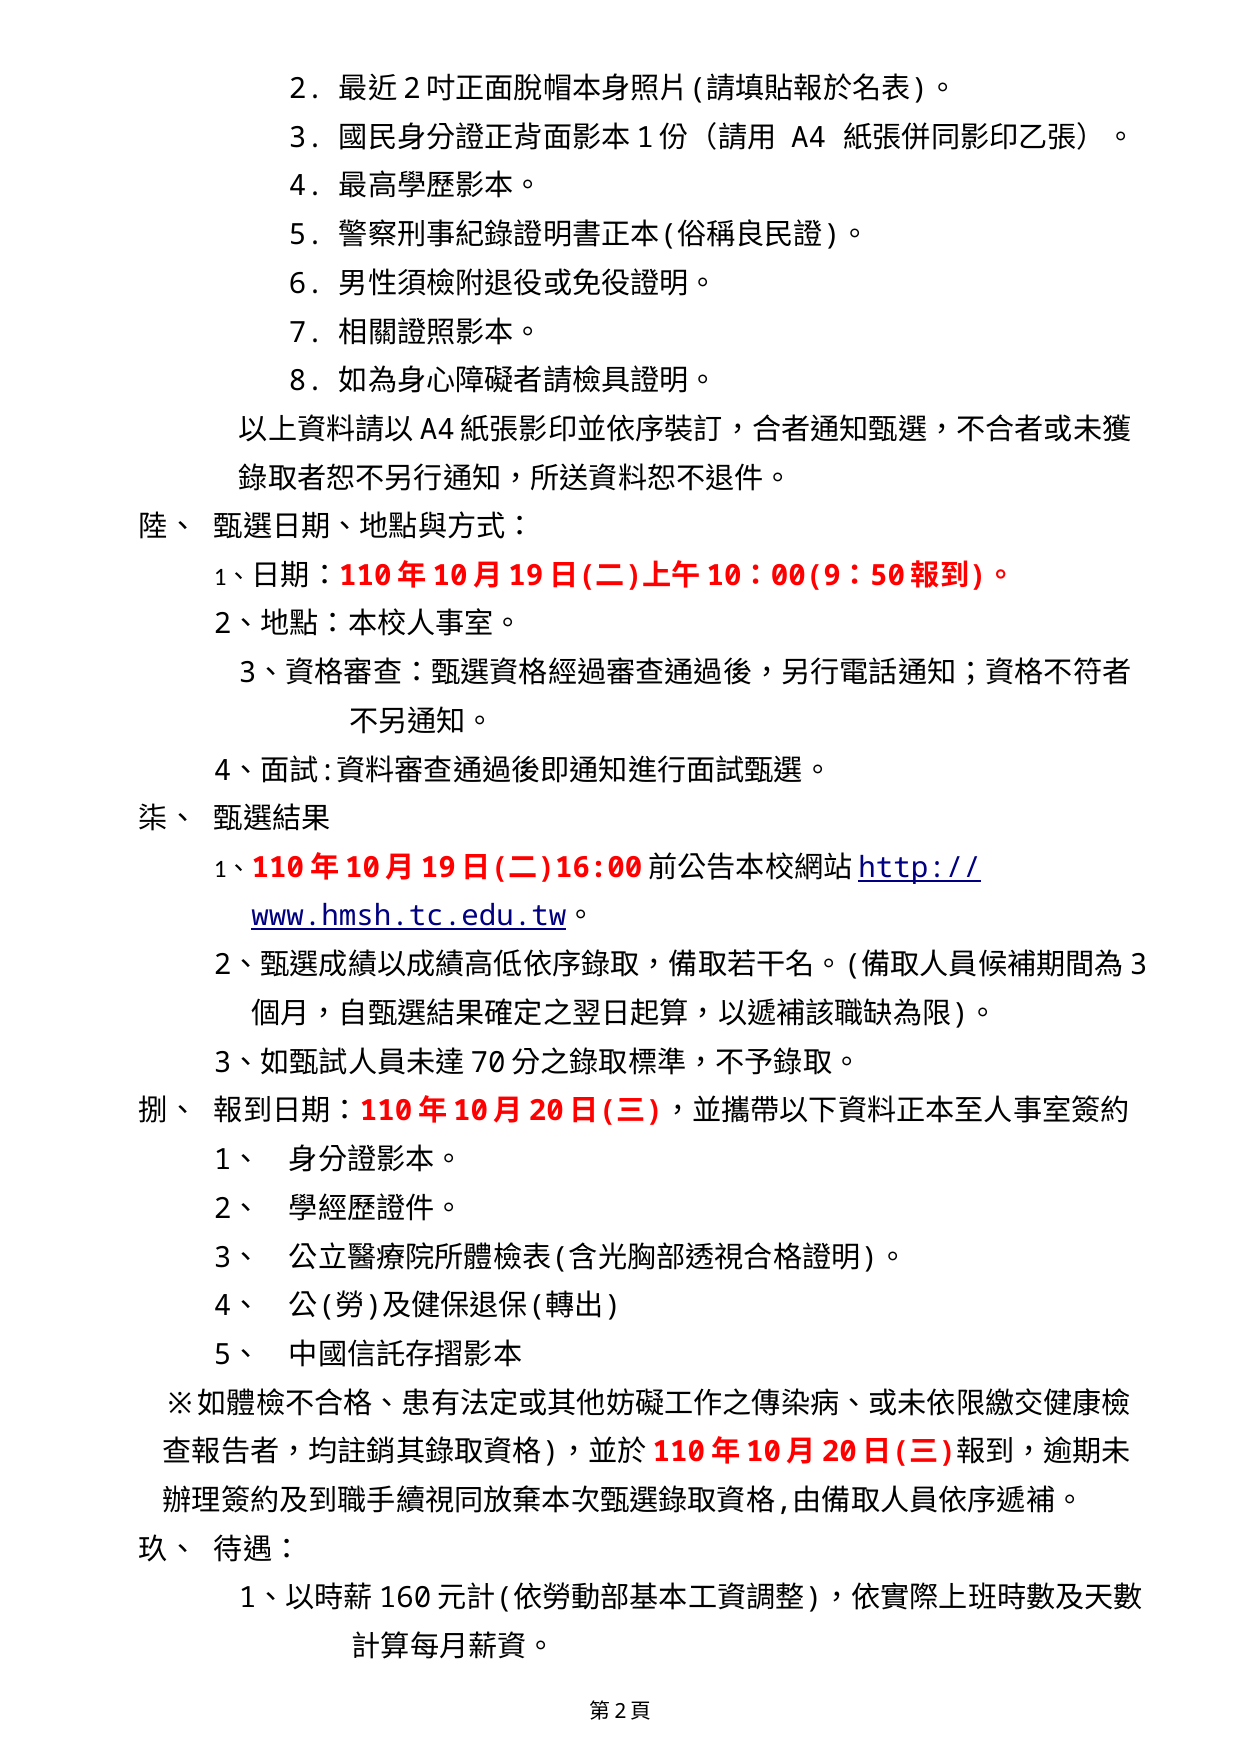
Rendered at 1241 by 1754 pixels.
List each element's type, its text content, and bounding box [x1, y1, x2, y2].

list 國民身分證正背面影本1份（請用 A4 紙張併同影印乙張）。 [289, 113, 1152, 156]
list 相關證照影本。 [289, 308, 1152, 351]
text 以上資料請以A4紙張影印並依序裝訂，合者通知甄選，不合者或未獲錄取者恕不另行通知，所送資料恕不退件。 [239, 406, 1152, 497]
list 警察刑事紀錄證明書正本(俗稱良民證)。 [289, 211, 1152, 253]
list 如為身心障礙者請檢具證明。 [289, 357, 1152, 399]
list 最高學歷影本。 [289, 162, 1152, 204]
list 公(勞)及健保退保(轉出) [214, 1282, 1152, 1324]
list 日期：110年10月19日(二)上午10：00(9：50報到)。 [214, 551, 1152, 594]
list 以時薪160元計(依勞動部基本工資調整)，依實際上班時數及天數計算每月薪資。 [239, 1574, 1152, 1665]
text ※如體檢不合格、患有法定或其他妨礙工作之傳染病、或未依限繳交健康檢查報告者，均註銷其錄取資格)，並於110年10月20日(三)報到，逾期未辦理簽約及到職手續視同放棄本次甄選錄取資格,由備取人員依序遞補。 [162, 1379, 1152, 1519]
list 甄選日期、地點與方式： [139, 503, 1152, 545]
list 甄選成績以成績高低依序錄取，備取若干名。(備取人員候補期間為3個月，自甄選結果確定之翌日起算，以遞補該職缺為限)。 [214, 941, 1152, 1032]
list 公立醫療院所體檢表(含光胸部透視合格證明)。 [214, 1233, 1152, 1276]
list 最近2吋正面脫帽本身照片(請填貼報於名表)。 [289, 64, 1152, 107]
list 地點：本校人事室。 [214, 600, 1152, 642]
list 如甄試人員未達70分之錄取標準，不予錄取。 [214, 1038, 1152, 1081]
list 身分證影本。 [214, 1136, 1152, 1178]
list 110年10月19日(二)16:00前公告本校網站http://www.hmsh.tc.edu.tw。 [214, 843, 1152, 934]
list 男性須檢附退役或免役證明。 [289, 259, 1152, 302]
list 待遇： [139, 1525, 1152, 1568]
list 報到日期：110年10月20日(三)，並攜帶以下資料正本至人事室簽約 [139, 1087, 1152, 1129]
list 中國信託存摺影本 [214, 1331, 1152, 1373]
list 學經歷證件。 [214, 1184, 1152, 1227]
list 甄選結果 [139, 795, 1152, 837]
list 資格審查：甄選資格經過審查通過後，另行電話通知；資格不符者不另通知。 [239, 649, 1152, 740]
list 面試:資料審查通過後即通知進行面試甄選。 [214, 746, 1152, 788]
